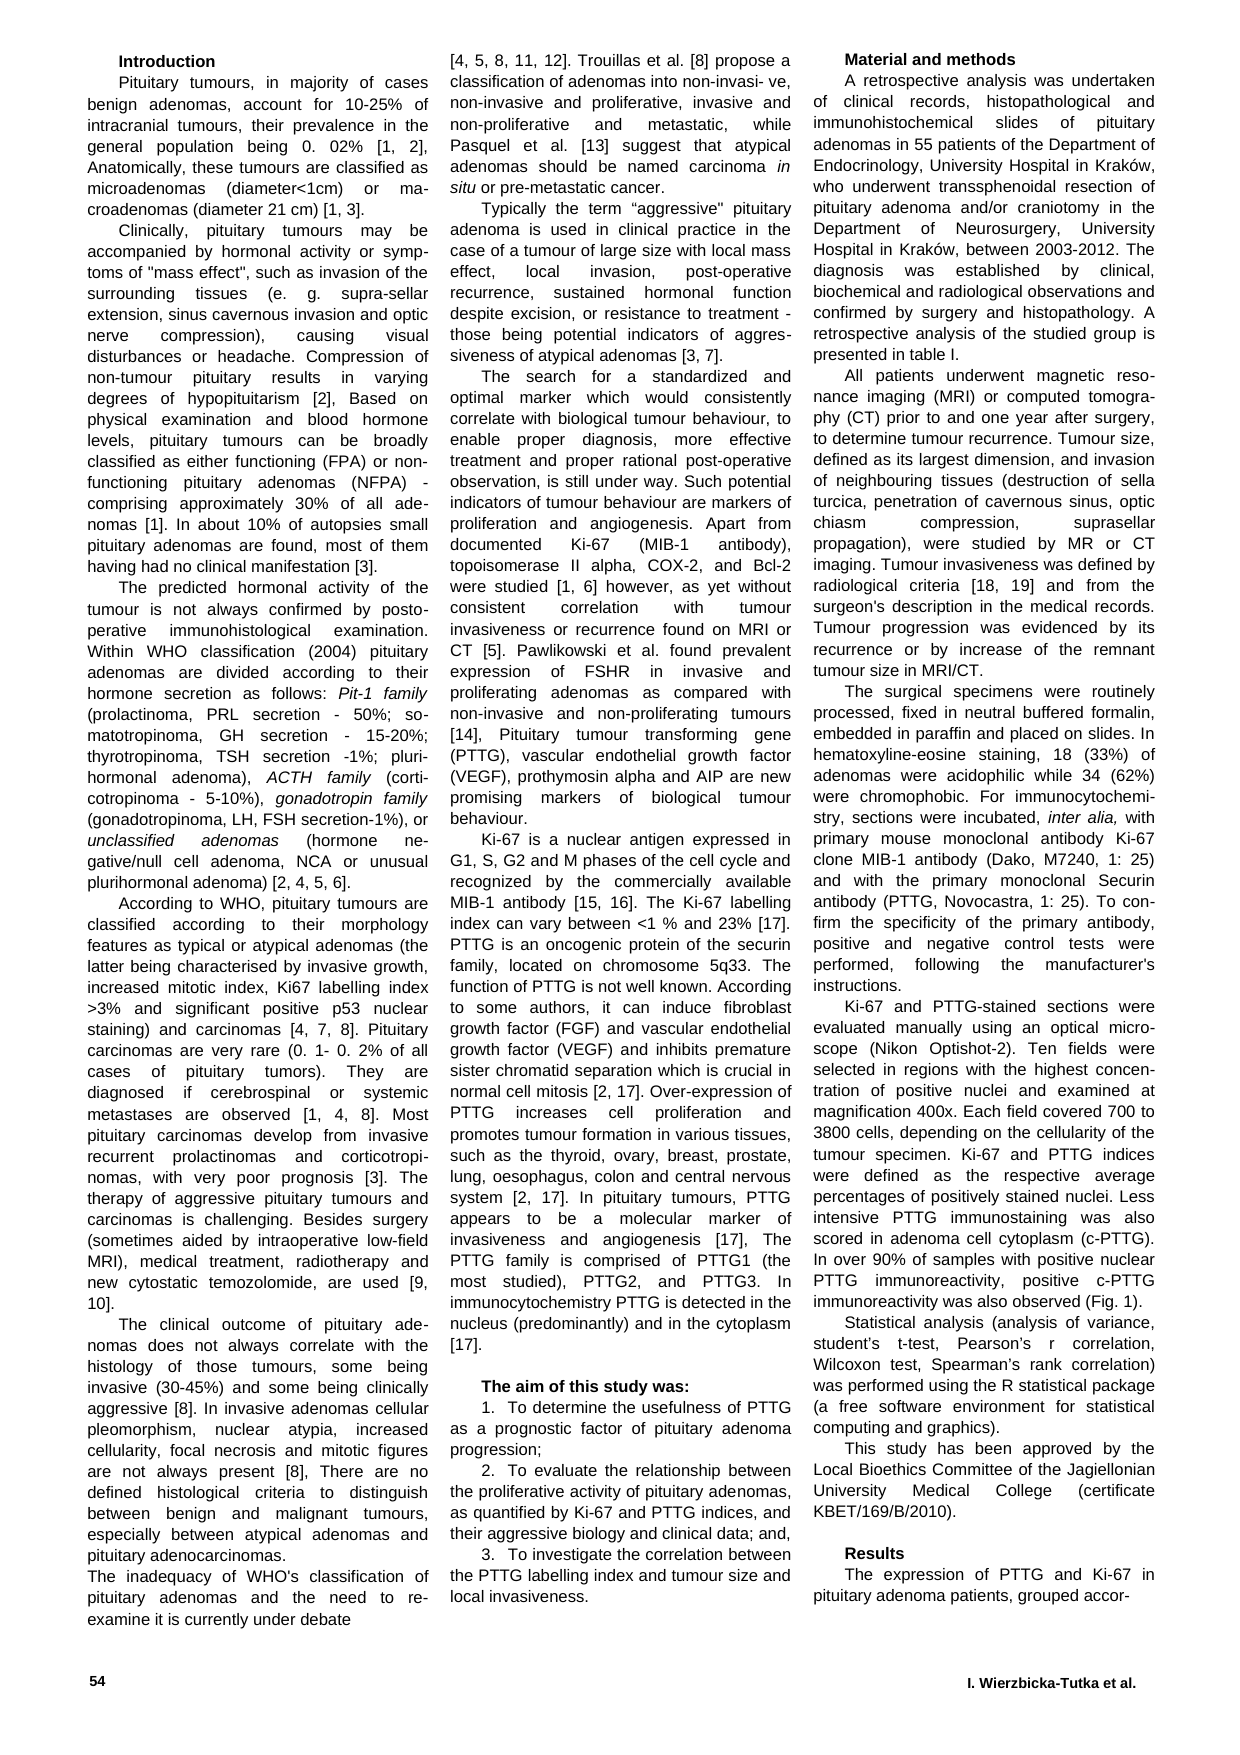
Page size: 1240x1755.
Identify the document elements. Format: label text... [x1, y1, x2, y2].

text A retrospective analysis was undertaken of clinical records, histopathological and immunohistochemical slides of pituitary adenomas in 55 patients of the Department of Endocrinology, University Hospital in Kraków, who underwent transsphenoidal resection of pituitary adenoma and/or cra­niotomy in the Department of Neurosurgery, University Hospital in Kraków, between 2003-2012. The diagnosis was established by clinical, biochemical and radiological observations and confirmed by surgery and histopathology. A retrospective analysis of the studied group is presented in table I. [813, 71, 1155, 364]
text The search for a standardized and optimal marker which would consistently correlate with biological tumour behaviour, to enable proper diagnosis, more effective treatment and proper rational post-opera­tive observation, is still under way. Such potential indicators of tumour behaviour are markers of proliferation and angioge­nesis. Apart from documented Ki-67 (MIB-1 antibody), topoisomerase II alpha, COX-2, and Bcl-2 were studied [1, 6] however, as yet without consistent correlation with tumour invasiveness or recurrence found on MRI or CT [5]. Pawlikowski et al. found prevalent expression of FSHR in invasive and proliferating adenomas as compared with non-invasive and non-proliferating tumours [14], Pituitary tumour transforming gene (PTTG), vascular endothelial growth factor (VEGF), prothymosin alpha and AIP are new promising markers of biological tumour behaviour. [450, 367, 791, 828]
text According to WHO, pituitary tumours are classified according to their morphology features as typical or atypical adenomas (the latter being characterised by invasive growth, increased mitotic index, Ki67 label­ling index >3% and significant positive p53 nuclear staining) and carcinomas [4, 7, 8]. Pituitary carcinomas are very rare (0. 1- 0. 2% of all cases of pituitary tumors). They are diagnosed if cerebrospinal or systemic metastases are observed [1, 4, 8]. Most pituitary carcinomas develop from invasive recurrent prolactinomas and corticotropi­nomas, with very poor prognosis [3]. The therapy of aggressive pituitary tumours and carcinomas is challenging. Besides surgery (sometimes aided by intraoperative low-field MRI), medical treatment, radiothe­rapy and new cytostatic temozolomide, are used [9, 10]. [87, 894, 428, 1313]
list To determine the usefulness of PTTG as a prognostic factor of pituitary adenoma progression; [450, 1398, 791, 1459]
text Typically the term “aggressive" pituitary adenoma is used in clinical practice in the case of a tumour of large size with local mass effect, local invasion, post-operative recurrence, sustained hormonal function despite excision, or resistance to treatment - those being potential indicators of aggres­siveness of atypical adenomas [3, 7]. [450, 198, 791, 365]
subtitle The aim of this study was: [450, 1377, 791, 1396]
text I. Wierzbicka-Tutka et al. [967, 1675, 1153, 1691]
text Clinically, pituitary tumours may be accompanied by hormonal activity or symp­toms of "mass effect", such as invasion of the surrounding tissues (e. g. supra-sellar extension, sinus cavernous invasion and optic nerve compression), causing visual disturbances or headache. Compression of non-tumour pituitary results in varying degrees of hypopituitarism [2], Based on physical examination and blood hormone levels, pituitary tumours can be broadly classified as either functioning (FPA) or non-functioning pituitary adenomas (NFPA) - comprising approximately 30% of all ade­nomas [1]. In about 10% of autopsies small pituitary adenomas are found, most of them having had no clinical manifestation [3]. [87, 221, 428, 576]
text Pituitary tumours, in majority of cases benign adenomas, account for 10-25% of intracranial tumours, their prevalence in the general population being 0. 02% [1, 2], Anatomically, these tumours are classified as microadenomas (diameter<1cm) or ma­croadenomas (diameter 21 cm) [1, 3]. [87, 73, 428, 219]
text Ki-67 is a nuclear antigen expressed in G1, S, G2 and M phases of the cell cycle and recognized by the commercially available MIB-1 antibody [15, 16]. The Ki-67 labelling index can vary between <1 % and 23% [17]. PTTG is an oncogenic protein of the securin family, located on chromosome 5q33. The function of PTTG is not well known. Accor­ding to some authors, it can induce fibroblast growth factor (FGF) and vascular endothelial growth factor (VEGF) and inhibits premature sister chromatid separation which is crucial in normal cell mitosis [2, 17]. Over-expres­sion of PTTG increases cell proliferation and promotes tumour formation in various tissues, such as the thyroid, ovary, breast, prostate, lung, oesophagus, colon and central nervous system [2, 17]. In pituitary tumours, PTTG appears to be a molecular marker of invasiveness and angiogenesis [17], The PTTG family is comprised of PTTG1 (the most studied), PTTG2, and PTTG3. In immunocytochemistry PTTG is detected in the nucleus (predominantly) and in the cytoplasm [17]. [450, 830, 791, 1354]
text [4, 5, 8, 11, 12]. Trouillas et al. [8] propose a classification of adenomas into non-invasi- ve, non-invasive and proliferative, invasive and non-proliferative and metastatic, while Pasquel et al. [13] suggest that atypical adenomas should be named carcinoma in situ or pre-metastatic cancer. [450, 51, 791, 197]
list To investigate the correlation between the PTTG labelling index and tumour size and local invasiveness. [450, 1545, 791, 1606]
text The expression of PTTG and Ki-67 in pituitary adenoma patients, grouped accor- [813, 1565, 1155, 1605]
text 54 [89, 1673, 111, 1690]
subtitle Introduction [87, 52, 428, 71]
list To evaluate the relationship between the proliferative activity of pituitary ade­nomas, as quantified by Ki-67 and PTTG indices, and their aggressive biology and clinical data; and, [450, 1461, 791, 1543]
text The predicted hormonal activity of the tumour is not always confirmed by posto­perative immunohistological examination. Within WHO classification (2004) pituitary adenomas are divided according to their hormone secretion as follows: Pit-1 family (prolactinoma, PRL secretion - 50%; so­matotropinoma, GH secretion - 15-20%; thyrotropinoma, TSH secretion -1%; pluri- hormonal adenoma), ACTH family (corti­cotropinoma - 5-10%), gonadotropin family (gonadotropinoma, LH, FSH secretion-1%), or unclassified adenomas (hormone ne- gative/null cell adenoma, NCA or unusual plurihormonal adenoma) [2, 4, 5, 6]. [87, 578, 428, 892]
text The clinical outcome of pituitary ade­nomas does not always correlate with the histology of those tumours, some being invasive (30-45%) and some being clinically aggressive [8]. In invasive adenomas cellu­lar pleomorphism, nuclear atypia, increased cellularity, focal necrosis and mitotic figures are not always present [8], There are no defined histological criteria to distinguish between benign and malignant tumours, especially between atypical adenomas and pituitary adenocarcinomas. [87, 1315, 428, 1565]
text Ki-67 and PTTG-stained sections were evaluated manually using an optical micro­scope (Nikon Optishot-2). Ten fields were selected in regions with the highest concen­tration of positive nuclei and examined at magnification 400x. Each field covered 700 to 3800 cells, depending on the cellularity of the tumour specimen. Ki-67 and PTTG indices were defined as the respective average percentages of positively stained nuclei. Less intensive PTTG immunostaining was also scored in adenoma cell cytoplasm (c-PTTG). In over 90% of samples with positive nuclear PTTG immunoreactivity, positive c-PTTG immunoreactivity was also observed (Fig. 1). [813, 997, 1155, 1311]
subtitle Material and methods [813, 50, 1155, 69]
text Statistical analysis (analysis of variance, student’s t-test, Pearson’s r correlation, Wilcoxon test, Spearman’s rank correla­tion) was performed using the R statistical package (a free software environment for statistical computing and graphics). [813, 1313, 1155, 1437]
text All patients underwent magnetic reso­nance imaging (MRI) or computed tomogra­phy (CT) prior to and one year after surgery, to determine tumour recurrence. Tumour size, defined as its largest dimension, and invasion of neighbouring tissues (destruction of sella turcica, penetration of cavernous sinus, optic chiasm compression, suprasel­lar propagation), were studied by MR or CT imaging. Tumour invasiveness was defined by radiological criteria [18, 19] and from the surgeon's description in the medical records. Tumour progression was evidenced by its recurrence or by increase of the remnant tumour size in MRI/CT. [813, 366, 1155, 679]
text This study has been approved by the Local Bioethics Committee of the Jagiello­nian University Medical College (certificate KBET/169/B/2010). [813, 1439, 1155, 1521]
subtitle Results [813, 1544, 1155, 1563]
text The inadequacy of WHO's classifica­tion of pituitary adenomas and the need to re-examine it is currently under debate [87, 1567, 428, 1628]
text The surgical specimens were routinely processed, fixed in neutral buffered formalin, embedded in paraffin and placed on slides. In hematoxyline-eosine staining, 18 (33%) of adenomas were acidophilic while 34 (62%) were chromophobic. For immunocytochemi­stry, sections were incubated, inter alia, with primary mouse monoclonal antibody Ki-67 clone MIB-1 antibody (Dako, M7240, 1: 25) and with the primary monoclonal Securin antibody (PTTG, Novocastra, 1: 25). To con­firm the specificity of the primary antibody, positive and negative control tests were performed, following the manufacturer's instructions. [813, 681, 1155, 995]
